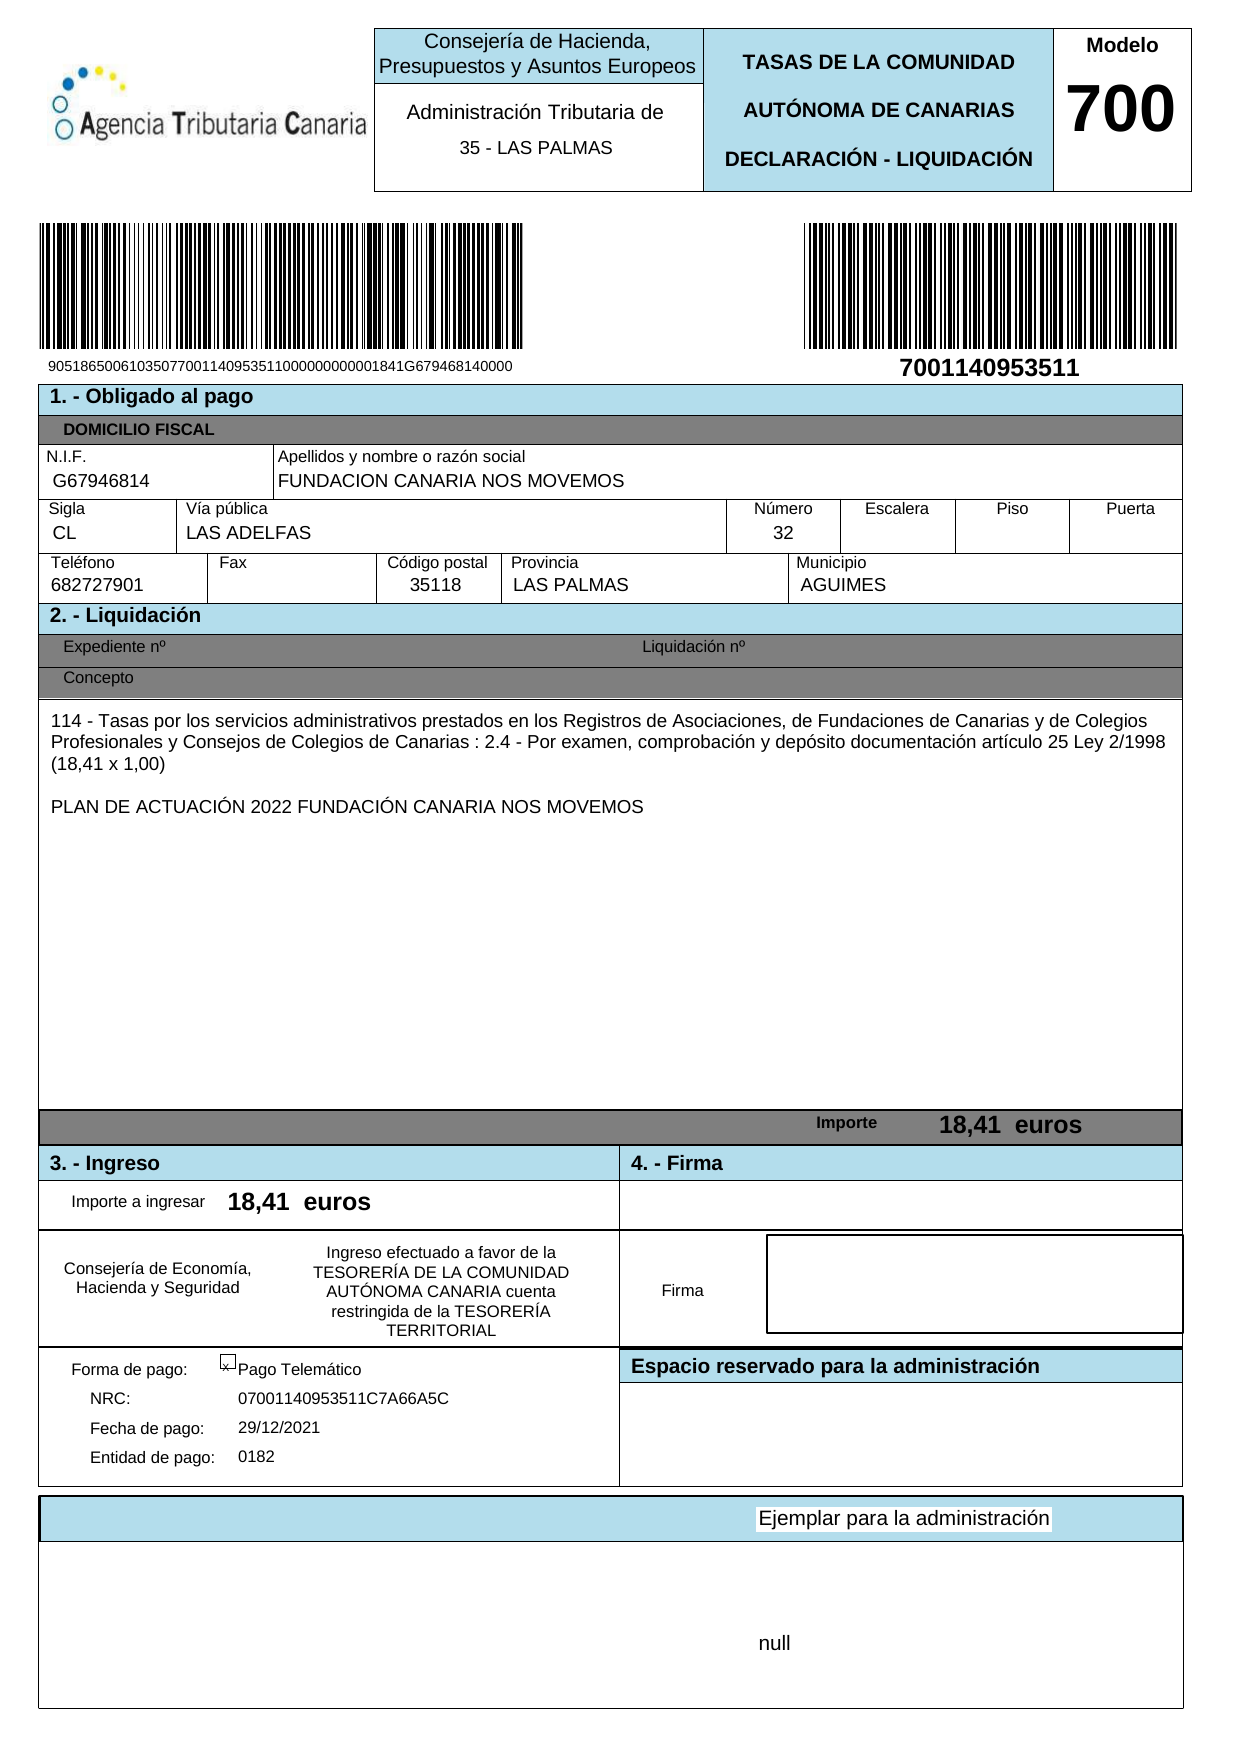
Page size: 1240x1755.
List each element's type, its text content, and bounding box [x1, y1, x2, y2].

table_cell Forma de pago: X Pago Telemático NRC: 07001140953511C7A66A5C Fecha de pago: 29/12/2021 Entidad de pago: 0182 [39, 1348, 619, 1486]
table_cell Teléfono 682727901 [39, 554, 207, 603]
table_header Consejería de Hacienda, Presupuestos y Asuntos Europeos [375, 29, 703, 83]
table_cell Apellidos y nombre o razón social FUNDACION CANARIA NOS MOVEMOS [274, 445, 1182, 498]
table_cell Número 32 [727, 500, 840, 553]
table_cell Firma [620, 1231, 1182, 1346]
table_cell Expediente nº Liquidación nº [39, 635, 1182, 667]
table_cell Importe a ingresar 18,41 euros [39, 1181, 619, 1229]
table_cell [620, 1383, 1182, 1486]
table_cell Municipio AGUIMES [789, 554, 1182, 603]
table_cell 2. - Liquidación [39, 604, 1182, 634]
table_cell 114 - Tasas por los servicios administrativos prestados en los Registros de Asociaciones, de Fundaciones de Canarias y de Colegios Profesionales y Consejos de Colegios de Canarias : 2.4 - Por examen, comprobación y depósito documentación artículo 25 Ley 2/1998 (18,41 x 1,00) PLAN DE ACTUACIÓN 2022 FUNDACIÓN CANARIA NOS MOVEMOS [39, 700, 1182, 1109]
table_cell Sigla CL [39, 500, 176, 553]
text null [366, 1631, 1183, 1655]
text 90518650061035077001140953511000000000001841G679468140000 7001140953511 [48, 349, 1202, 377]
table_cell Vía pública LAS ADELFAS [177, 500, 726, 553]
table_cell Espacio reservado para la administración [620, 1350, 1182, 1382]
table_cell DOMICILIO FISCAL [39, 416, 1182, 444]
table_cell Importe 18,41 euros [40, 1111, 1181, 1144]
table_header Modelo 700 [1054, 29, 1191, 191]
table_cell Provincia LAS PALMAS [502, 554, 788, 603]
table_cell Escalera [841, 500, 955, 553]
table_cell Puerta [1070, 500, 1182, 553]
table_cell 4. - Firma [620, 1146, 1182, 1180]
table_cell [620, 1181, 1182, 1229]
table_cell N.I.F. G67946814 [39, 445, 273, 498]
table_cell Código postal 35118 [377, 554, 501, 603]
table_cell Administración Tributaria de 35 - LAS PALMAS [375, 84, 703, 103]
table_header TASAS DE LA COMUNIDAD AUTÓNOMA DE CANARIAS DECLARACIÓN - LIQUIDACIÓN [704, 29, 1053, 191]
table_cell Fax [208, 554, 376, 603]
table_header 1. - Obligado al pago [39, 385, 1182, 415]
table_cell Concepto [39, 668, 1182, 698]
table_cell Piso [956, 500, 1069, 553]
table_cell Ingreso efectuado a favor de la Consejería de Economía, TESORERÍA DE LA COMUNIDAD Hacienda y Seguridad AUTÓNOMA CANARIA cuenta restringida de la TESORERÍA TERRITORIAL [39, 1231, 619, 1346]
table_cell 3. - Ingreso [39, 1146, 619, 1180]
